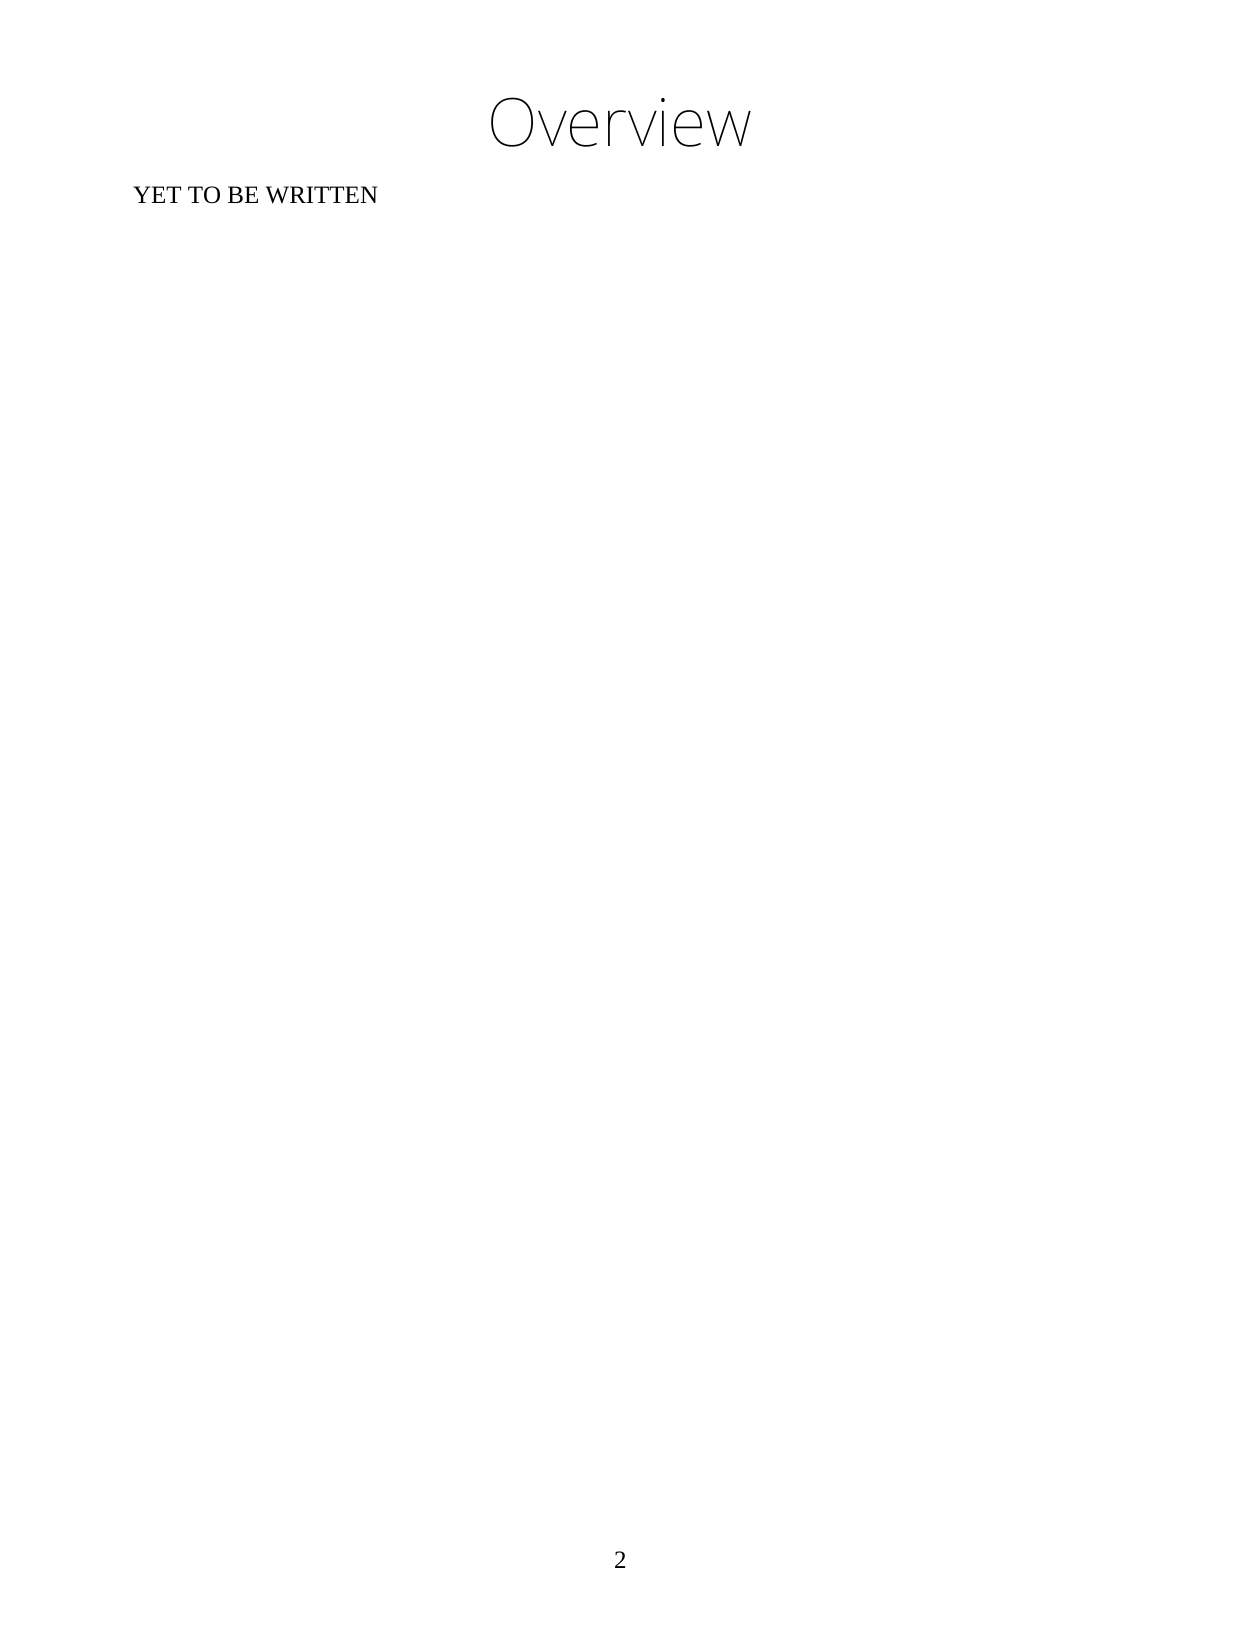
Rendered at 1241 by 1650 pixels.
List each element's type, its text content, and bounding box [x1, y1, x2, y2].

subtitle Overview [133, 75, 1107, 166]
text YET TO BE WRITTEN [133, 180, 1107, 209]
